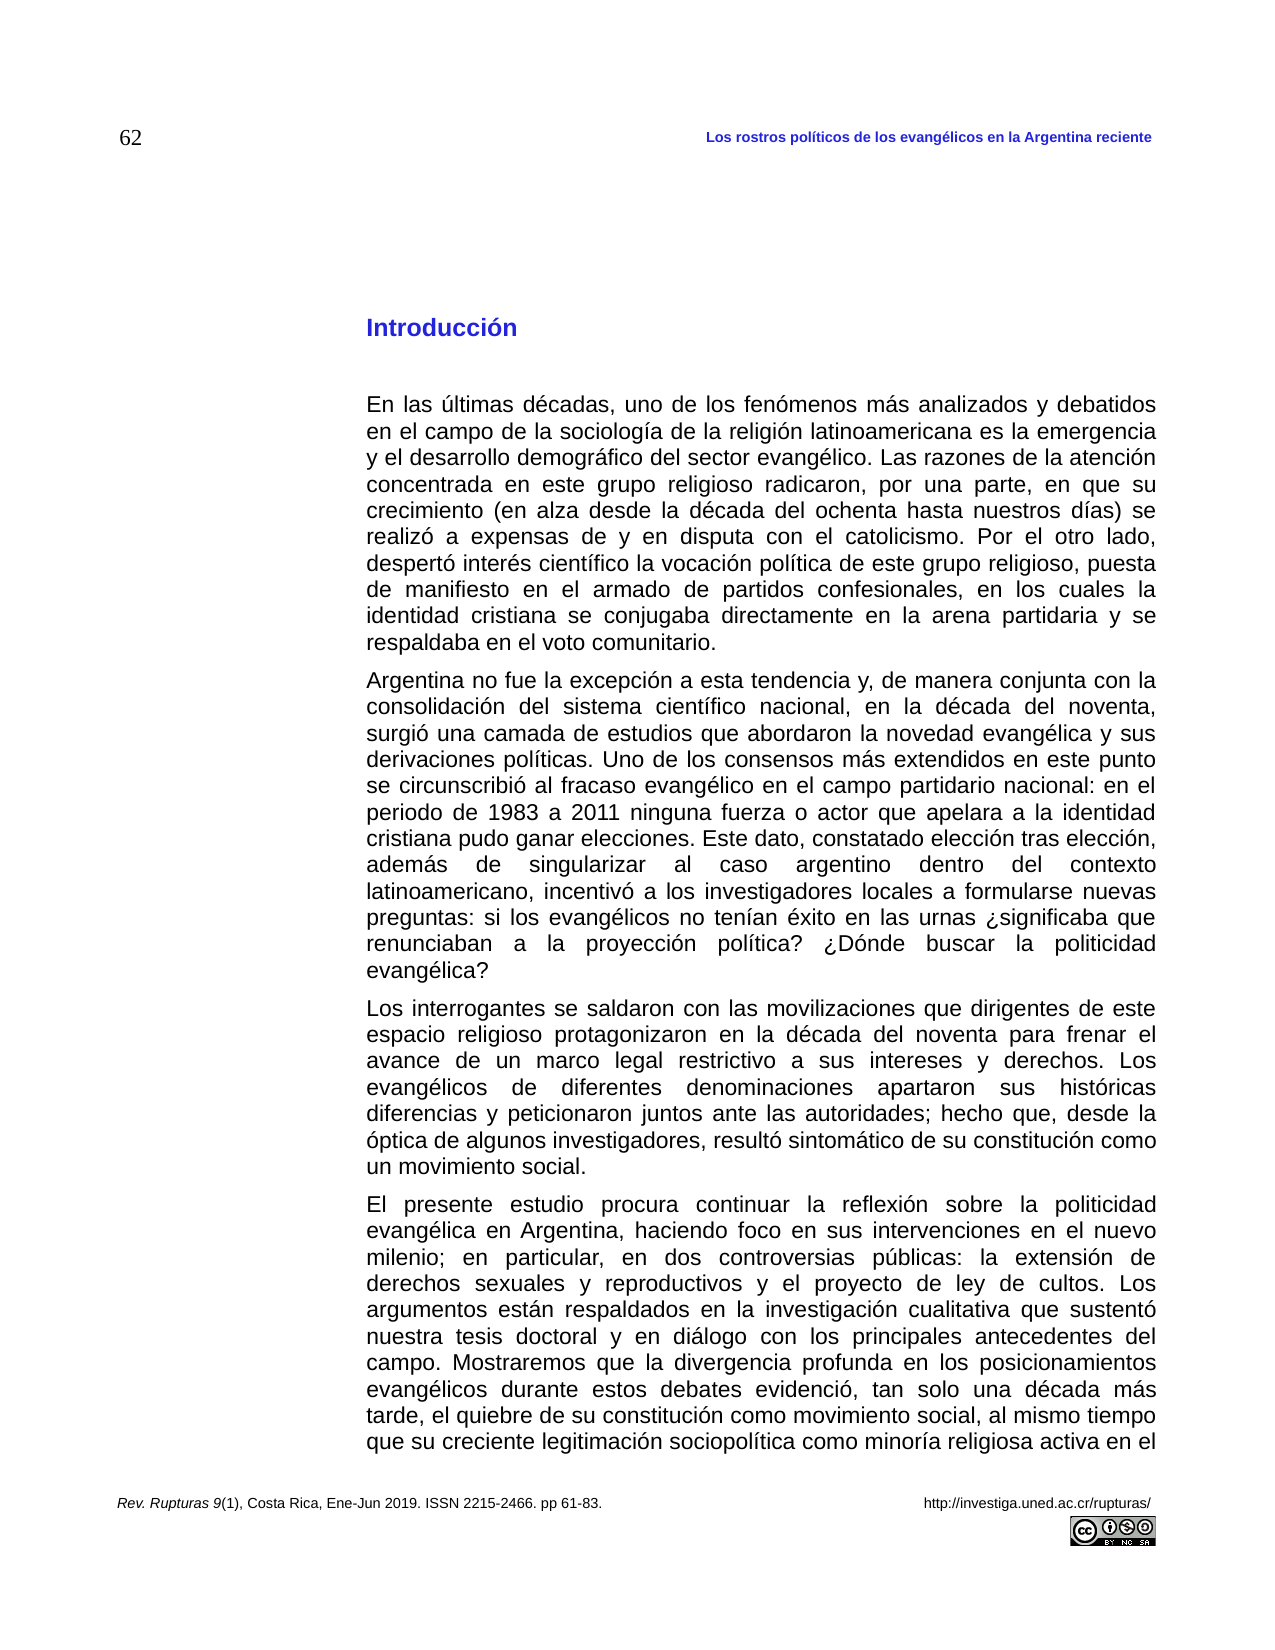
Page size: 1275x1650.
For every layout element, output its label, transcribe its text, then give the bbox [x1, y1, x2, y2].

subtitle Introducción [366, 313, 1157, 342]
text El presente estudio procura continuar la reflexión sobre la politicidad evangélica en Argentina, haciendo foco en sus intervenciones en el nuevo milenio; en particular, en dos controversias públicas: la extensión de derechos sexuales y reproductivos y el proyecto de ley de cultos. Los argumentos están respaldados en la investigación cualitativa que sustentó nuestra tesis doctoral y en diálogo con los principales antecedentes del campo. Mostraremos que la divergencia profunda en los posicionamientos evangélicos durante estos debates evidenció, tan solo una década más tarde, el quiebre de su constitución como movimiento social, al mismo tiempo que su creciente legitimación sociopolítica como minoría religiosa activa en el [366, 1191, 1157, 1454]
picture [1070, 1516, 1156, 1546]
text En las últimas décadas, uno de los fenómenos más analizados y debatidos en el campo de la sociología de la religión latinoamericana es la emergencia y el desarrollo demográfico del sector evangélico. Las razones de la atención concentrada en este grupo religioso radicaron, por una parte, en que su crecimiento (en alza desde la década del ochenta hasta nuestros días) se realizó a expensas de y en disputa con el catolicismo. Por el otro lado, despertó interés científico la vocación política de este grupo religioso, puesta de manifiesto en el armado de partidos confesionales, en los cuales la identidad cristiana se conjugaba directamente en la arena partidaria y se respaldaba en el voto comunitario. [366, 391, 1157, 655]
text Los interrogantes se saldaron con las movilizaciones que dirigentes de este espacio religioso protagonizaron en la década del noventa para frenar el avance de un marco legal restrictivo a sus intereses y derechos. Los evangélicos de diferentes denominaciones apartaron sus históricas diferencias y peticionaron juntos ante las autoridades; hecho que, desde la óptica de algunos investigadores, resultó sintomático de su constitución como un movimiento social. [366, 995, 1157, 1179]
text Argentina no fue la excepción a esta tendencia y, de manera conjunta con la consolidación del sistema científico nacional, en la década del noventa, surgió una camada de estudios que abordaron la novedad evangélica y sus derivaciones políticas. Uno de los consensos más extendidos en este punto se circunscribió al fracaso evangélico en el campo partidario nacional: en el periodo de 1983 a 2011 ninguna fuerza o actor que apelara a la identidad cristiana pudo ganar elecciones. Este dato, constatado elección tras elección, además de singularizar al caso argentino dentro del contexto latinoamericano, incentivó a los investigadores locales a formularse nuevas preguntas: si los evangélicos no tenían éxito en las urnas ¿significaba que renunciaban a la proyección política? ¿Dónde buscar la politicidad evangélica? [366, 667, 1157, 983]
